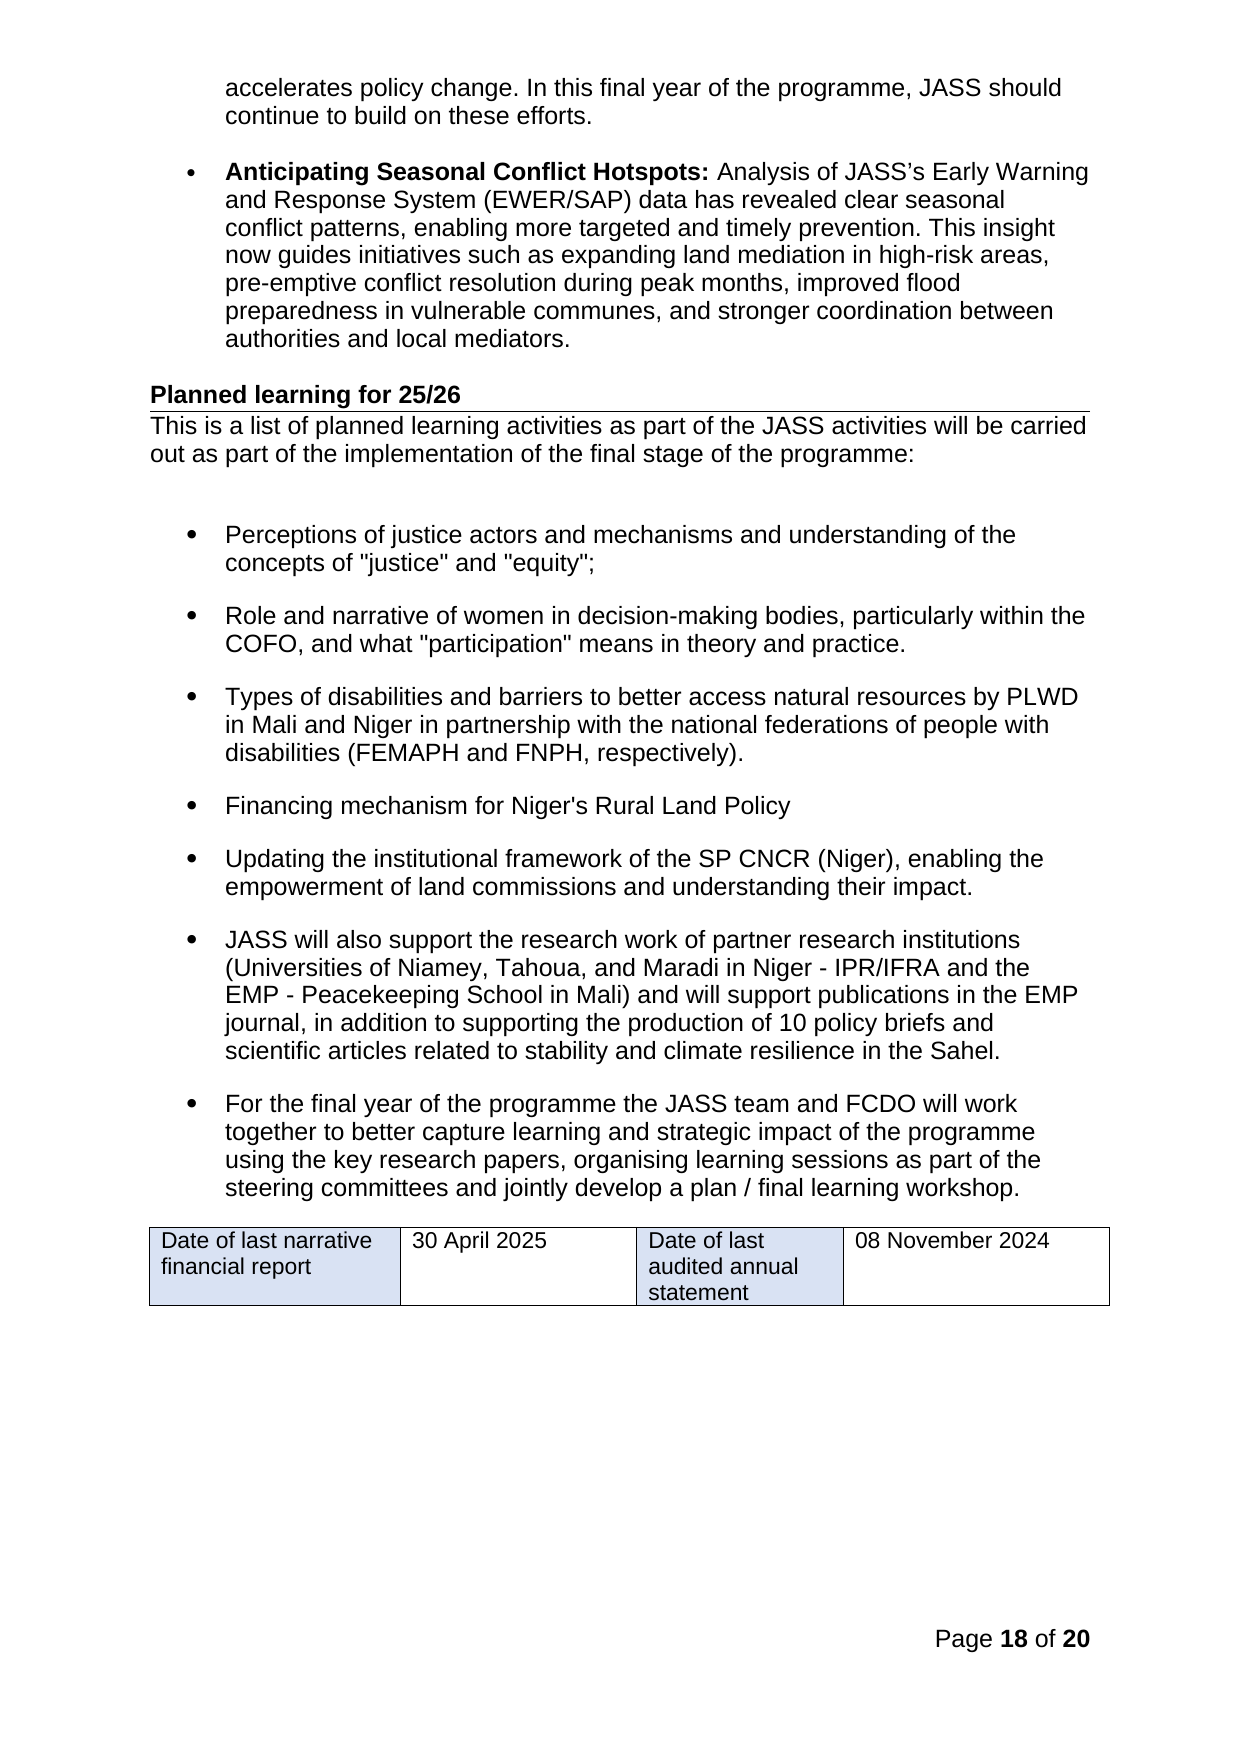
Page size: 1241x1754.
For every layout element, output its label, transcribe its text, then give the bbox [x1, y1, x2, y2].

list Types of disabilities and barriers to better access natural resources by PLWD in Mali and Niger in partnership with the national federations of people with disabilities (FEMAPH and FNPH, respectively). [187, 683, 1090, 766]
table_header 08 November 2024 [844, 1228, 1109, 1305]
list accelerates policy change. In this final year of the programme, JASS should continue to build on these efforts. [187, 74, 1090, 130]
table_header Date of last narrative financial report [150, 1228, 400, 1305]
table_header 30 April 2025 [401, 1228, 636, 1305]
list Role and narrative of women in decision-making bodies, particularly within the COFO, and what "participation" means in theory and practice. [187, 602, 1090, 658]
list Financing mechanism for Niger's Rural Land Policy [187, 791, 1090, 819]
list For the final year of the programme the JASS team and FCDO will work together to better capture learning and strategic impact of the programme using the key research papers, organising learning sessions as part of the steering committees and jointly develop a plan / final learning workshop. [187, 1090, 1090, 1202]
list Perceptions of justice actors and mechanisms and understanding of the concepts of "justice" and "equity"; [187, 521, 1090, 577]
list Anticipating Seasonal Conflict Hotspots: Analysis of JASS’s Early Warning and Response System (EWER/SAP) data has revealed clear seasonal conflict patterns, enabling more targeted and timely prevention. This insight now guides initiatives such as expanding land mediation in high-risk areas, pre-emptive conflict resolution during peak months, improved flood preparedness in vulnerable communes, and stronger coordination between authorities and local mediators. [187, 158, 1090, 353]
table_header Date of last audited annual statement [637, 1228, 843, 1305]
list Updating the institutional framework of the SP CNCR (Niger), enabling the empowerment of land commissions and understanding their impact. [187, 844, 1090, 900]
list JASS will also support the research work of partner research institutions (Universities of Niamey, Tahoua, and Maradi in Niger - IPR/IFRA and the EMP - Peacekeeping School in Mali) and will support publications in the EMP journal, in addition to supporting the production of 10 policy briefs and scientific articles related to stability and climate resilience in the Sahel. [187, 925, 1090, 1065]
text Planned learning for 25/26 [150, 381, 1090, 411]
text This is a list of planned learning activities as part of the JASS activities will be carried out as part of the implementation of the final stage of the programme: [150, 412, 1090, 468]
